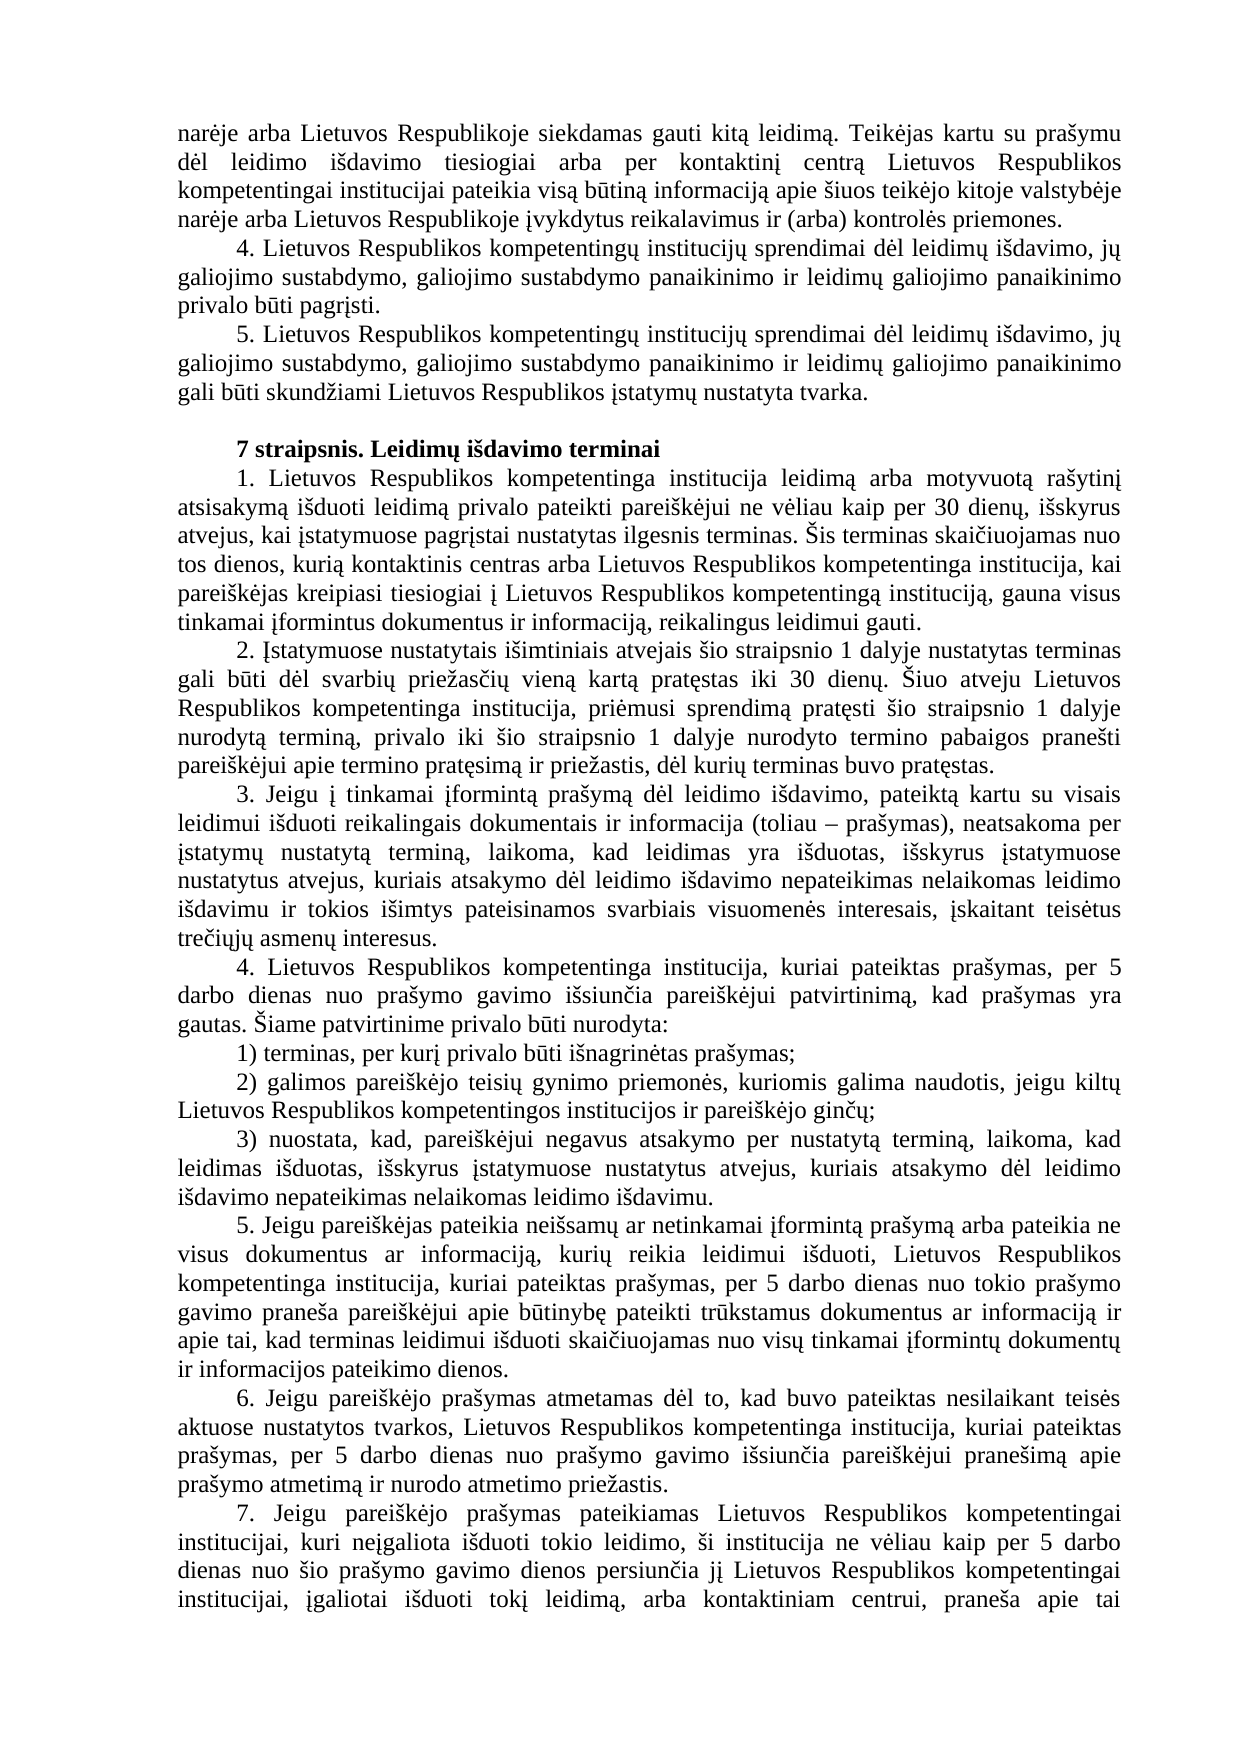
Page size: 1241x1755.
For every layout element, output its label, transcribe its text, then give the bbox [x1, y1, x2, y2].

text 6. Jeigu pareiškėjo prašymas atmetamas dėl to, kad buvo pateiktas nesilaikant teisės aktuose nustatytos tvarkos, Lietuvos Respublikos kompetentinga institucija, kuriai pateiktas prašymas, per 5 darbo dienas nuo prašymo gavimo išsiunčia pareiškėjui pranešimą apie prašymo atmetimą ir nurodo atmetimo priežastis. [177, 1383, 1122, 1498]
text 1. Lietuvos Respublikos kompetentinga institucija leidimą arba motyvuotą rašytinį atsisakymą išduoti leidimą privalo pateikti pareiškėjui ne vėliau kaip per 30 dienų, išskyrus atvejus, kai įstatymuose pagrįstai nustatytas ilgesnis terminas. Šis terminas skaičiuojamas nuo tos dienos, kurią kontaktinis centras arba Lietuvos Respublikos kompetentinga institucija, kai pareiškėjas kreipiasi tiesiogiai į Lietuvos Respublikos kompetentingą instituciją, gauna visus tinkamai įformintus dokumentus ir informaciją, reikalingus leidimui gauti. [177, 463, 1122, 636]
text 7. Jeigu pareiškėjo prašymas pateikiamas Lietuvos Respublikos kompetentingai institucijai, kuri neįgaliota išduoti tokio leidimo, ši institucija ne vėliau kaip per 5 darbo dienas nuo šio prašymo gavimo dienos persiunčia jį Lietuvos Respublikos kompetentingai institucijai, įgaliotai išduoti tokį leidimą, arba kontaktiniam centrui, praneša apie tai [177, 1498, 1122, 1613]
text 3. Jeigu į tinkamai įformintą prašymą dėl leidimo išdavimo, pateiktą kartu su visais leidimui išduoti reikalingais dokumentais ir informacija (toliau – prašymas), neatsakoma per įstatymų nustatytą terminą, laikoma, kad leidimas yra išduotas, išskyrus įstatymuose nustatytus atvejus, kuriais atsakymo dėl leidimo išdavimo nepateikimas nelaikomas leidimo išdavimu ir tokios išimtys pateisinamos svarbiais visuomenės interesais, įskaitant teisėtus trečiųjų asmenų interesus. [177, 779, 1122, 952]
text narėje arba Lietuvos Respublikoje siekdamas gauti kitą leidimą. Teikėjas kartu su prašymu dėl leidimo išdavimo tiesiogiai arba per kontaktinį centrą Lietuvos Respublikos kompetentingai institucijai pateikia visą būtiną informaciją apie šiuos teikėjo kitoje valstybėje narėje arba Lietuvos Respublikoje įvykdytus reikalavimus ir (arba) kontrolės priemones. [177, 118, 1122, 233]
text 1) terminas, per kurį privalo būti išnagrinėtas prašymas; [177, 1038, 1122, 1067]
text 5. Lietuvos Respublikos kompetentingų institucijų sprendimai dėl leidimų išdavimo, jų galiojimo sustabdymo, galiojimo sustabdymo panaikinimo ir leidimų galiojimo panaikinimo gali būti skundžiami Lietuvos Respublikos įstatymų nustatyta tvarka. [177, 319, 1122, 406]
text 5. Jeigu pareiškėjas pateikia neišsamų ar netinkamai įformintą prašymą arba pateikia ne visus dokumentus ar informaciją, kurių reikia leidimui išduoti, Lietuvos Respublikos kompetentinga institucija, kuriai pateiktas prašymas, per 5 darbo dienas nuo tokio prašymo gavimo praneša pareiškėjui apie būtinybę pateikti trūkstamus dokumentus ar informaciją ir apie tai, kad terminas leidimui išduoti skaičiuojamas nuo visų tinkamai įformintų dokumentų ir informacijos pateikimo dienos. [177, 1211, 1122, 1383]
text 2. Įstatymuose nustatytais išimtiniais atvejais šio straipsnio 1 dalyje nustatytas terminas gali būti dėl svarbių priežasčių vieną kartą pratęstas iki 30 dienų. Šiuo atveju Lietuvos Respublikos kompetentinga institucija, priėmusi sprendimą pratęsti šio straipsnio 1 dalyje nurodytą terminą, privalo iki šio straipsnio 1 dalyje nurodyto termino pabaigos pranešti pareiškėjui apie termino pratęsimą ir priežastis, dėl kurių terminas buvo pratęstas. [177, 636, 1122, 779]
text 4. Lietuvos Respublikos kompetentingų institucijų sprendimai dėl leidimų išdavimo, jų galiojimo sustabdymo, galiojimo sustabdymo panaikinimo ir leidimų galiojimo panaikinimo privalo būti pagrįsti. [177, 233, 1122, 319]
text 4. Lietuvos Respublikos kompetentinga institucija, kuriai pateiktas prašymas, per 5 darbo dienas nuo prašymo gavimo išsiunčia pareiškėjui patvirtinimą, kad prašymas yra gautas. Šiame patvirtinime privalo būti nurodyta: [177, 952, 1122, 1038]
text 3) nuostata, kad, pareiškėjui negavus atsakymo per nustatytą terminą, laikoma, kad leidimas išduotas, išskyrus įstatymuose nustatytus atvejus, kuriais atsakymo dėl leidimo išdavimo nepateikimas nelaikomas leidimo išdavimu. [177, 1124, 1122, 1211]
text 2) galimos pareiškėjo teisių gynimo priemonės, kuriomis galima naudotis, jeigu kiltų Lietuvos Respublikos kompetentingos institucijos ir pareiškėjo ginčų; [177, 1067, 1122, 1124]
text 7 straipsnis. Leidimų išdavimo terminai [177, 434, 1122, 463]
